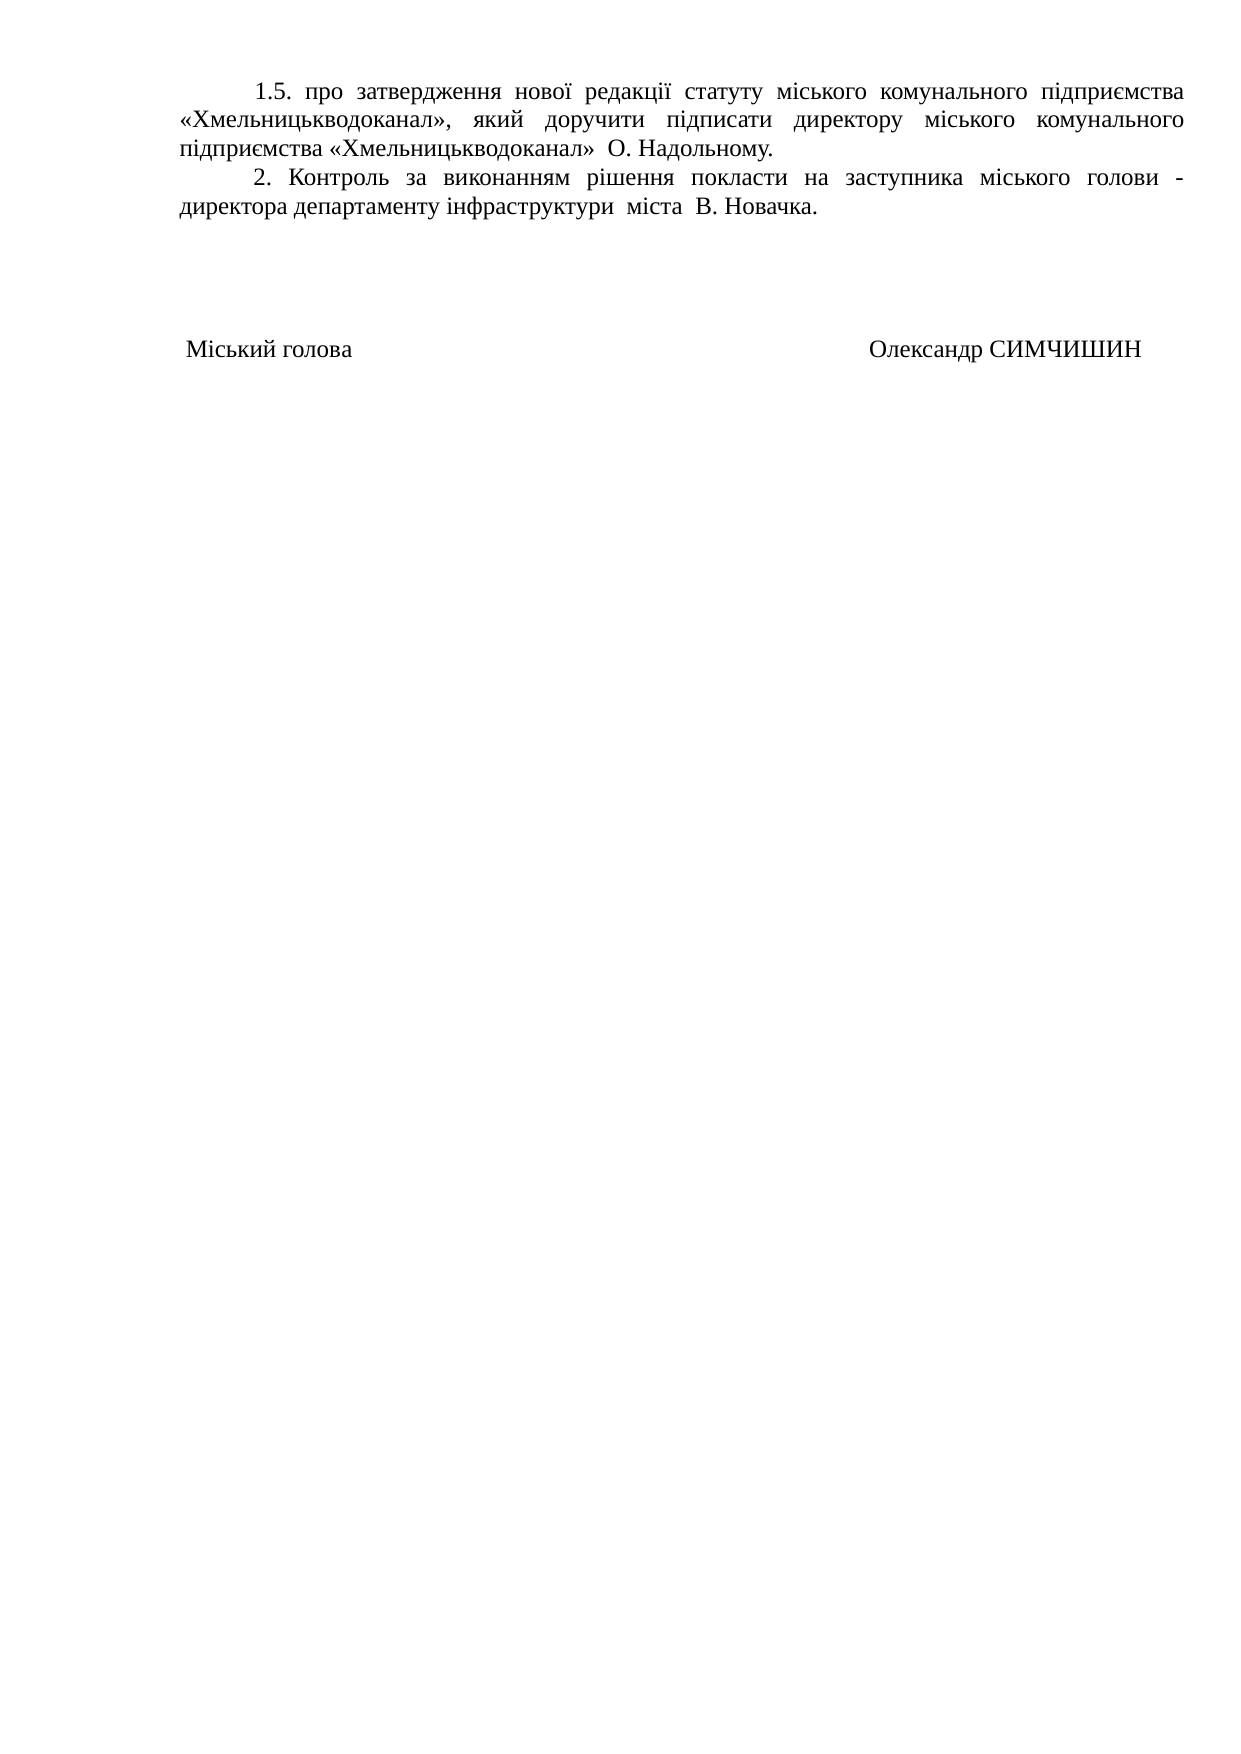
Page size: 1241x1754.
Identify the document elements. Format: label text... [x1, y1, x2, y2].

text Міський голова Олександр СИМЧИШИН [179, 334, 1185, 363]
text 1.5. про затвердження нової редакції статуту міського комунального підприємства «Хмельницькводоканал», який доручити підписати директору міського комунального підприємства «Хмельницькводоканал» О. Надольному. [179, 76, 1185, 162]
text 2. Контроль за виконанням рішення покласти на заступника міського голови - директора департаменту інфраструктури міста В. Новачка. [179, 162, 1185, 219]
